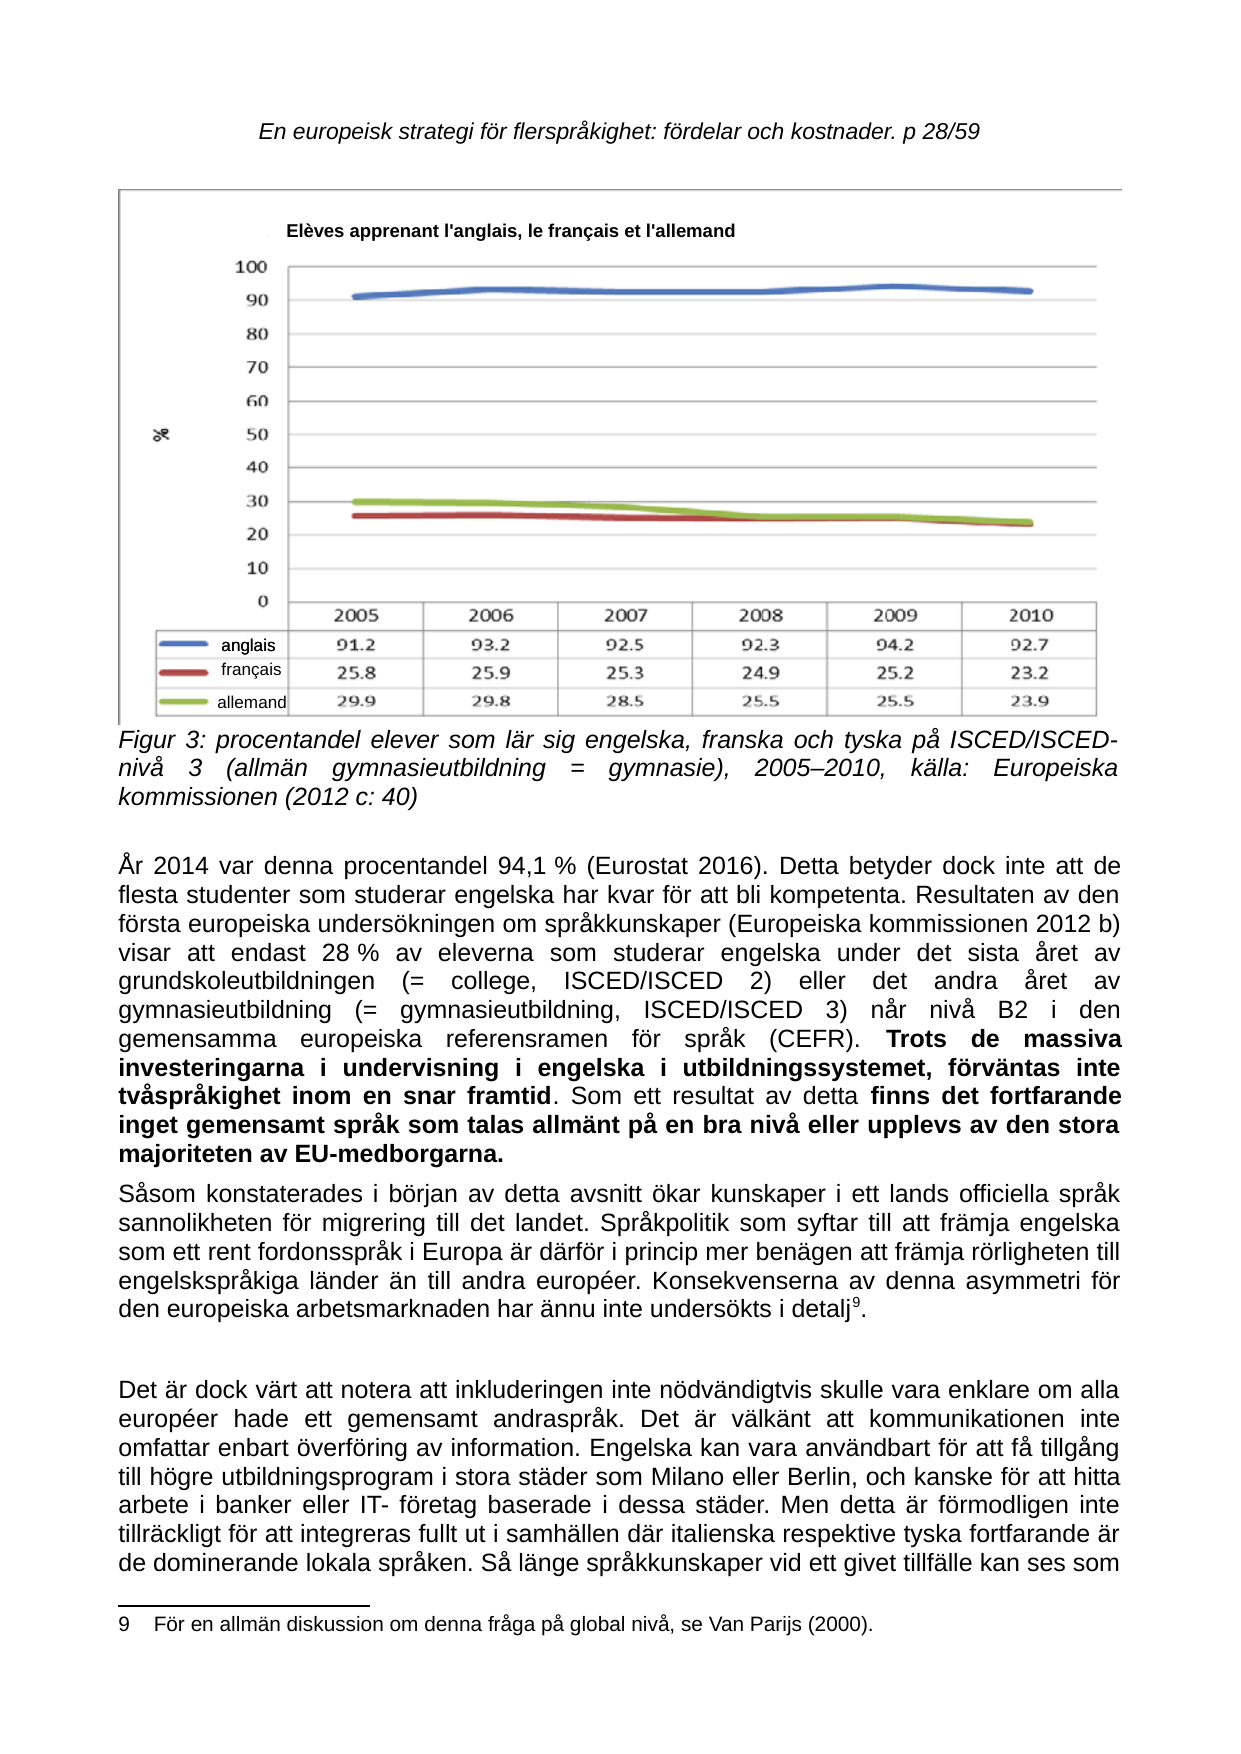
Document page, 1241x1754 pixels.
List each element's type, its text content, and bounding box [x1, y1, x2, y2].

text År 2014 var denna procentandel 94,1 % (Eurostat 2016). Detta betyder dock inte att de flesta studenter som studerar engelska har kvar för att bli kompetenta. Resultaten av den första europeiska undersökningen om språkkunskaper (Europeiska kommissionen 2012 b) visar att endast 28 % av eleverna som studerar engelska under det sista året av grundskoleutbildningen (= college, ISCED/ISCED 2) eller det andra året av gymnasieutbildning (= gymnasieutbildning, ISCED/ISCED 3) når nivå B2 i den gemensamma europeiska referensramen för språk (CEFR). Trots de massiva investeringarna i undervisning i engelska i utbildningssystemet, förväntas inte tvåspråkighet inom en snar framtid. Som ett resultat av detta finns det fortfarande inget gemensamt språk som talas allmänt på en bra nivå eller upplevs av den stora majoriteten av EU-medborgarna. [118, 851, 1122, 1168]
text Figur 3: procentandel elever som lär sig engelska, franska och tyska på ISCED/ISCED-nivå 3 (allmän gymnasieutbildning = gymnasie), 2005–2010, källa: Europeiska kommissionen (2012 c: 40) [118, 725, 1122, 811]
text För en allmän diskussion om denna fråga på global nivå, se Van Parijs (2000). [118, 1612, 1122, 1636]
text Såsom konstaterades i början av detta avsnitt ökar kunskaper i ett lands officiella språk sannolikheten för migrering till det landet. Språkpolitik som syftar till att främja engelska som ett rent fordonsspråk i Europa är därför i princip mer benägen att främja rörligheten till engelskspråkiga länder än till andra européer. Konsekvenserna av denna asymmetri för den europeiska arbetsmarknaden har ännu inte undersökts i detalj. [118, 1179, 1122, 1323]
text Det är dock värt att notera att inkluderingen inte nödvändigtvis skulle vara enklare om alla européer hade ett gemensamt andraspråk. Det är välkänt att kommunikationen inte omfattar enbart överföring av information. Engelska kan vara användbart för att få tillgång till högre utbildningsprogram i stora städer som Milano eller Berlin, och kanske för att hitta arbete i banker eller IT- företag baserade i dessa städer. Men detta är förmodligen inte tillräckligt för att integreras fullt ut i samhällen där italienska respektive tyska fortfarande är de dominerande lokala språken. Så länge språkkunskaper vid ett givet tillfälle kan ses som [118, 1375, 1122, 1577]
